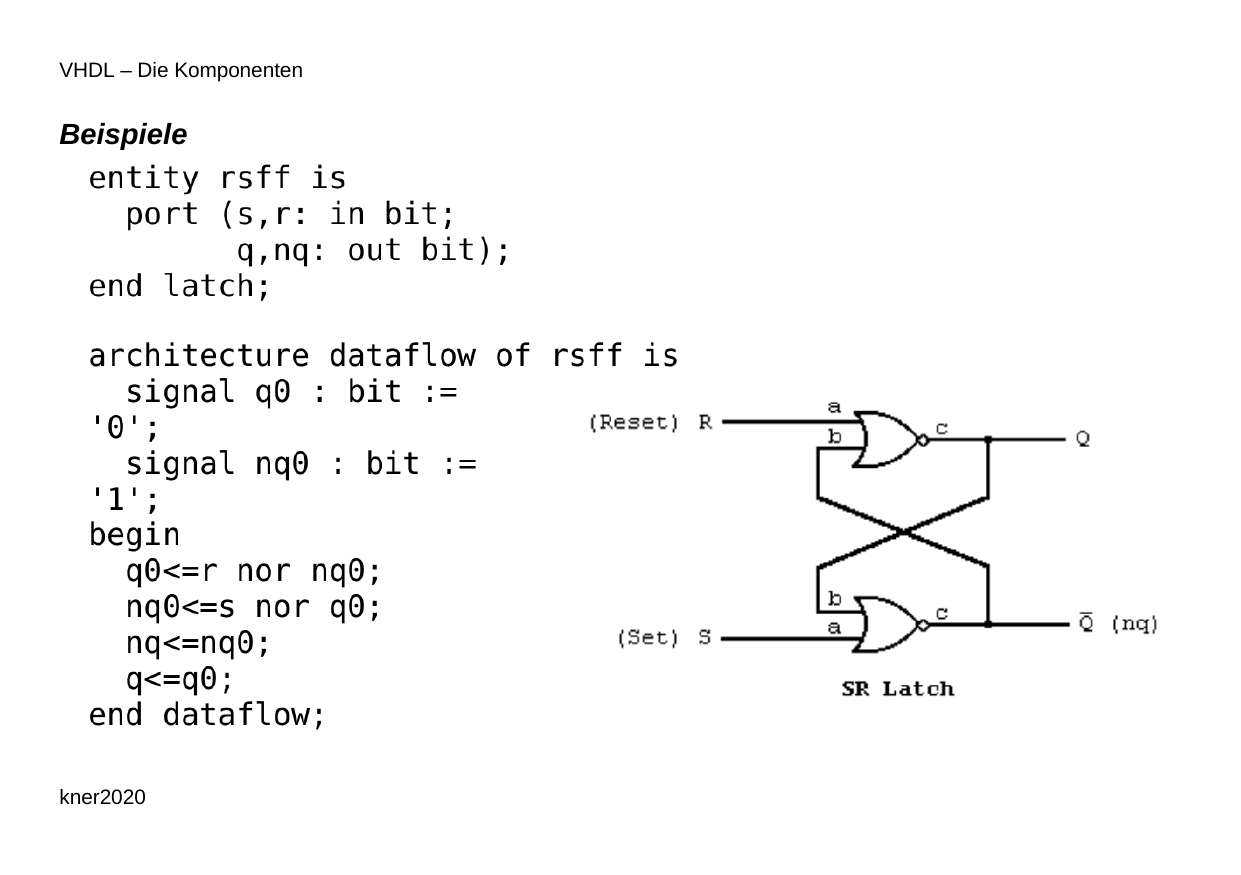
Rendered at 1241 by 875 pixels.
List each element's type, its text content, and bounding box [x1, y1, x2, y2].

subtitle Beispiele [59, 118, 1181, 151]
picture [66, 150, 1174, 751]
